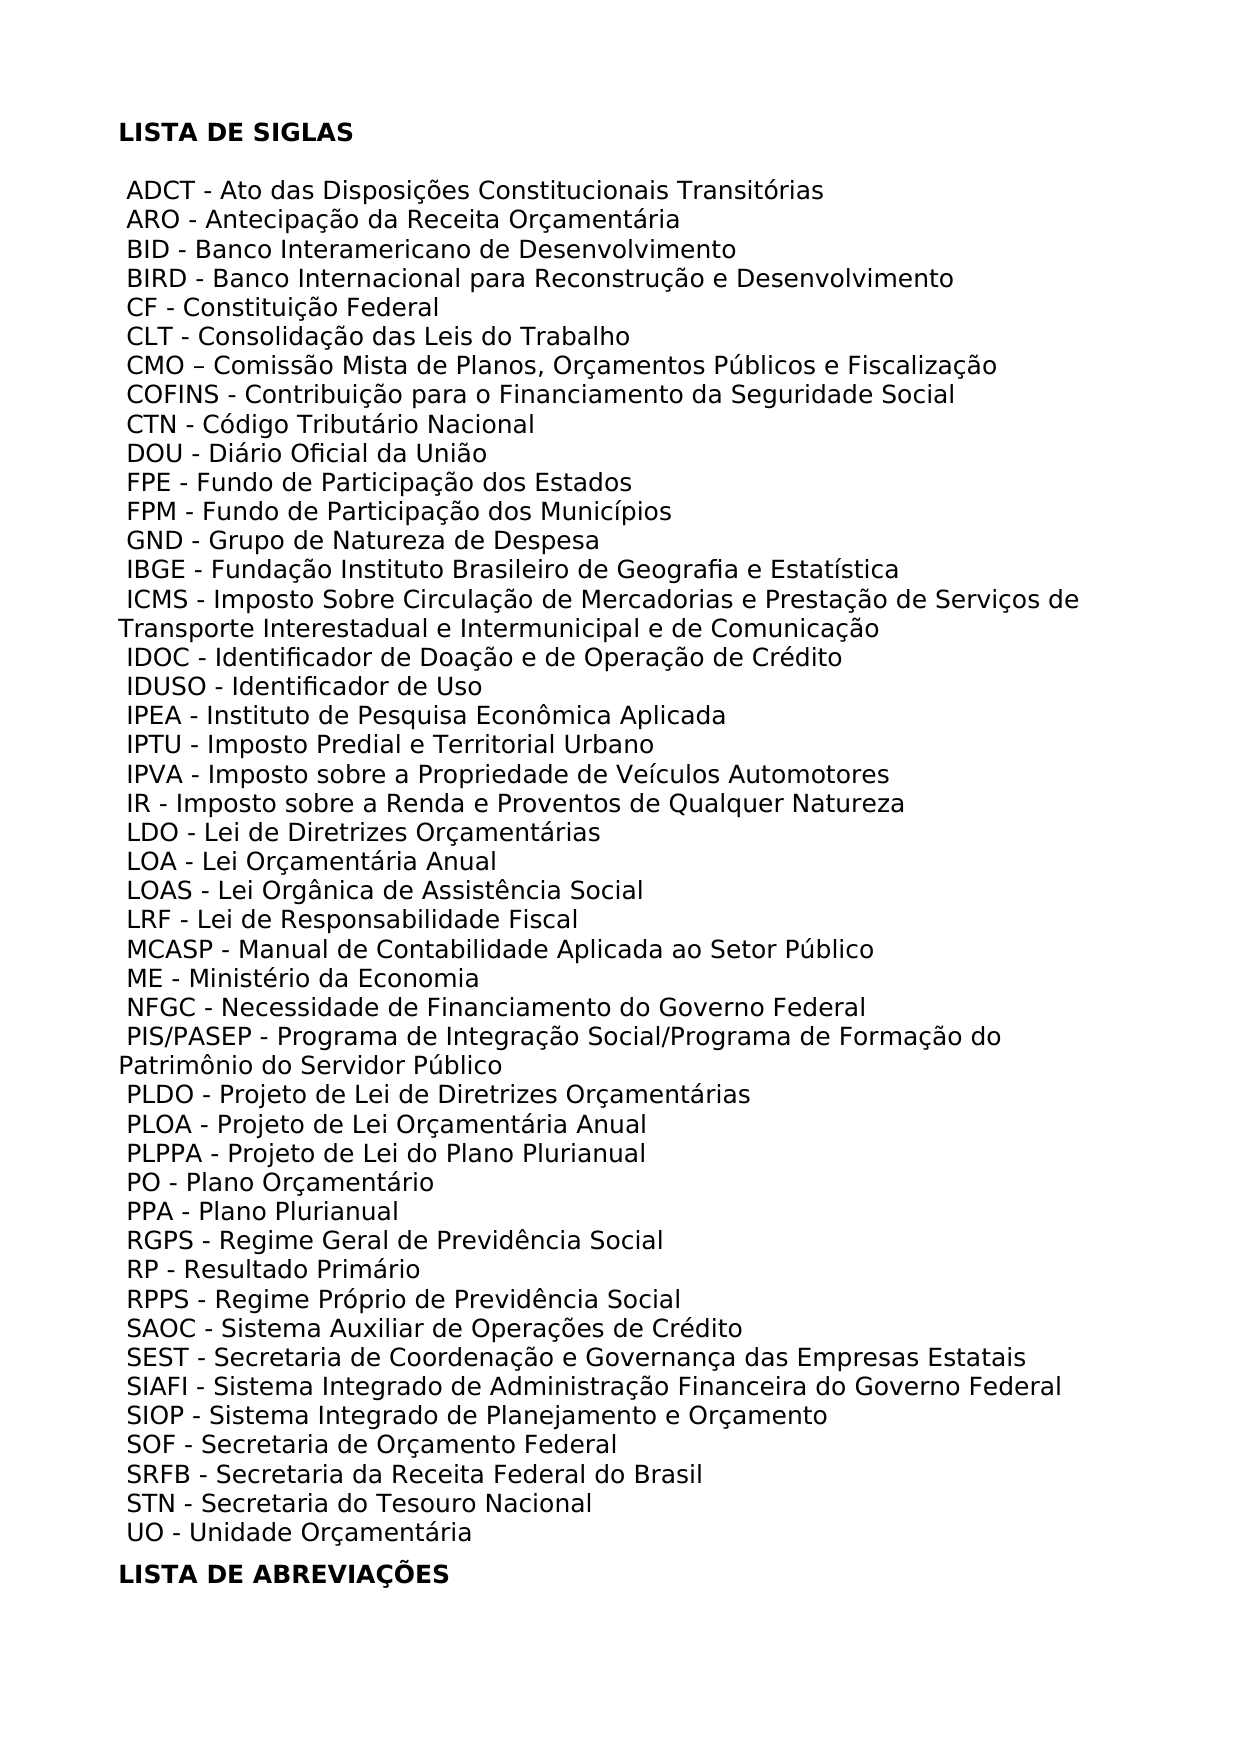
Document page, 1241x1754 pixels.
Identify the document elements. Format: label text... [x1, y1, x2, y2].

text LISTA DE ABREVIAÇÕES [118, 1560, 1122, 1618]
text LISTA DE SIGLAS ADCT - Ato das Disposições Constitucionais Transitórias ARO - Antecipação da Receita Orçamentária BID - Banco Interamericano de Desenvolvimento BIRD - Banco Internacional para Reconstrução e Desenvolvimento CF - Constituição Federal CLT - Consolidação das Leis do Trabalho CMO – Comissão Mista de Planos, Orçamentos Públicos e Fiscalização COFINS - Contribuição para o Financiamento da Seguridade Social CTN - Código Tributário Nacional DOU - Diário Oficial da União FPE - Fundo de Participação dos Estados FPM - Fundo de Participação dos Municípios GND - Grupo de Natureza de Despesa IBGE - Fundação Instituto Brasileiro de Geografia e Estatística ICMS - Imposto Sobre Circulação de Mercadorias e Prestação de Serviços de Transporte Interestadual e Intermunicipal e de Comunicação IDOC - Identificador de Doação e de Operação de Crédito IDUSO - Identificador de Uso IPEA - Instituto de Pesquisa Econômica Aplicada IPTU - Imposto Predial e Territorial Urbano IPVA - Imposto sobre a Propriedade de Veículos Automotores IR - Imposto sobre a Renda e Proventos de Qualquer Natureza LDO - Lei de Diretrizes Orçamentárias LOA - Lei Orçamentária Anual LOAS - Lei Orgânica de Assistência Social LRF - Lei de Responsabilidade Fiscal MCASP - Manual de Contabilidade Aplicada ao Setor Público ME - Ministério da Economia NFGC - Necessidade de Financiamento do Governo Federal PIS/PASEP - Programa de Integração Social/Programa de Formação do Patrimônio do Servidor Público PLDO - Projeto de Lei de Diretrizes Orçamentárias PLOA - Projeto de Lei Orçamentária Anual PLPPA - Projeto de Lei do Plano Plurianual PO - Plano Orçamentário PPA - Plano Plurianual RGPS - Regime Geral de Previdência Social RP - Resultado Primário RPPS - Regime Próprio de Previdência Social SAOC - Sistema Auxiliar de Operações de Crédito SEST - Secretaria de Coordenação e Governança das Empresas Estatais SIAFI - Sistema Integrado de Administração Financeira do Governo Federal SIOP - Sistema Integrado de Planejamento e Orçamento SOF - Secretaria de Orçamento Federal SRFB - Secretaria da Receita Federal do Brasil STN - Secretaria do Tesouro Nacional UO - Unidade Orçamentária [118, 118, 1122, 1547]
